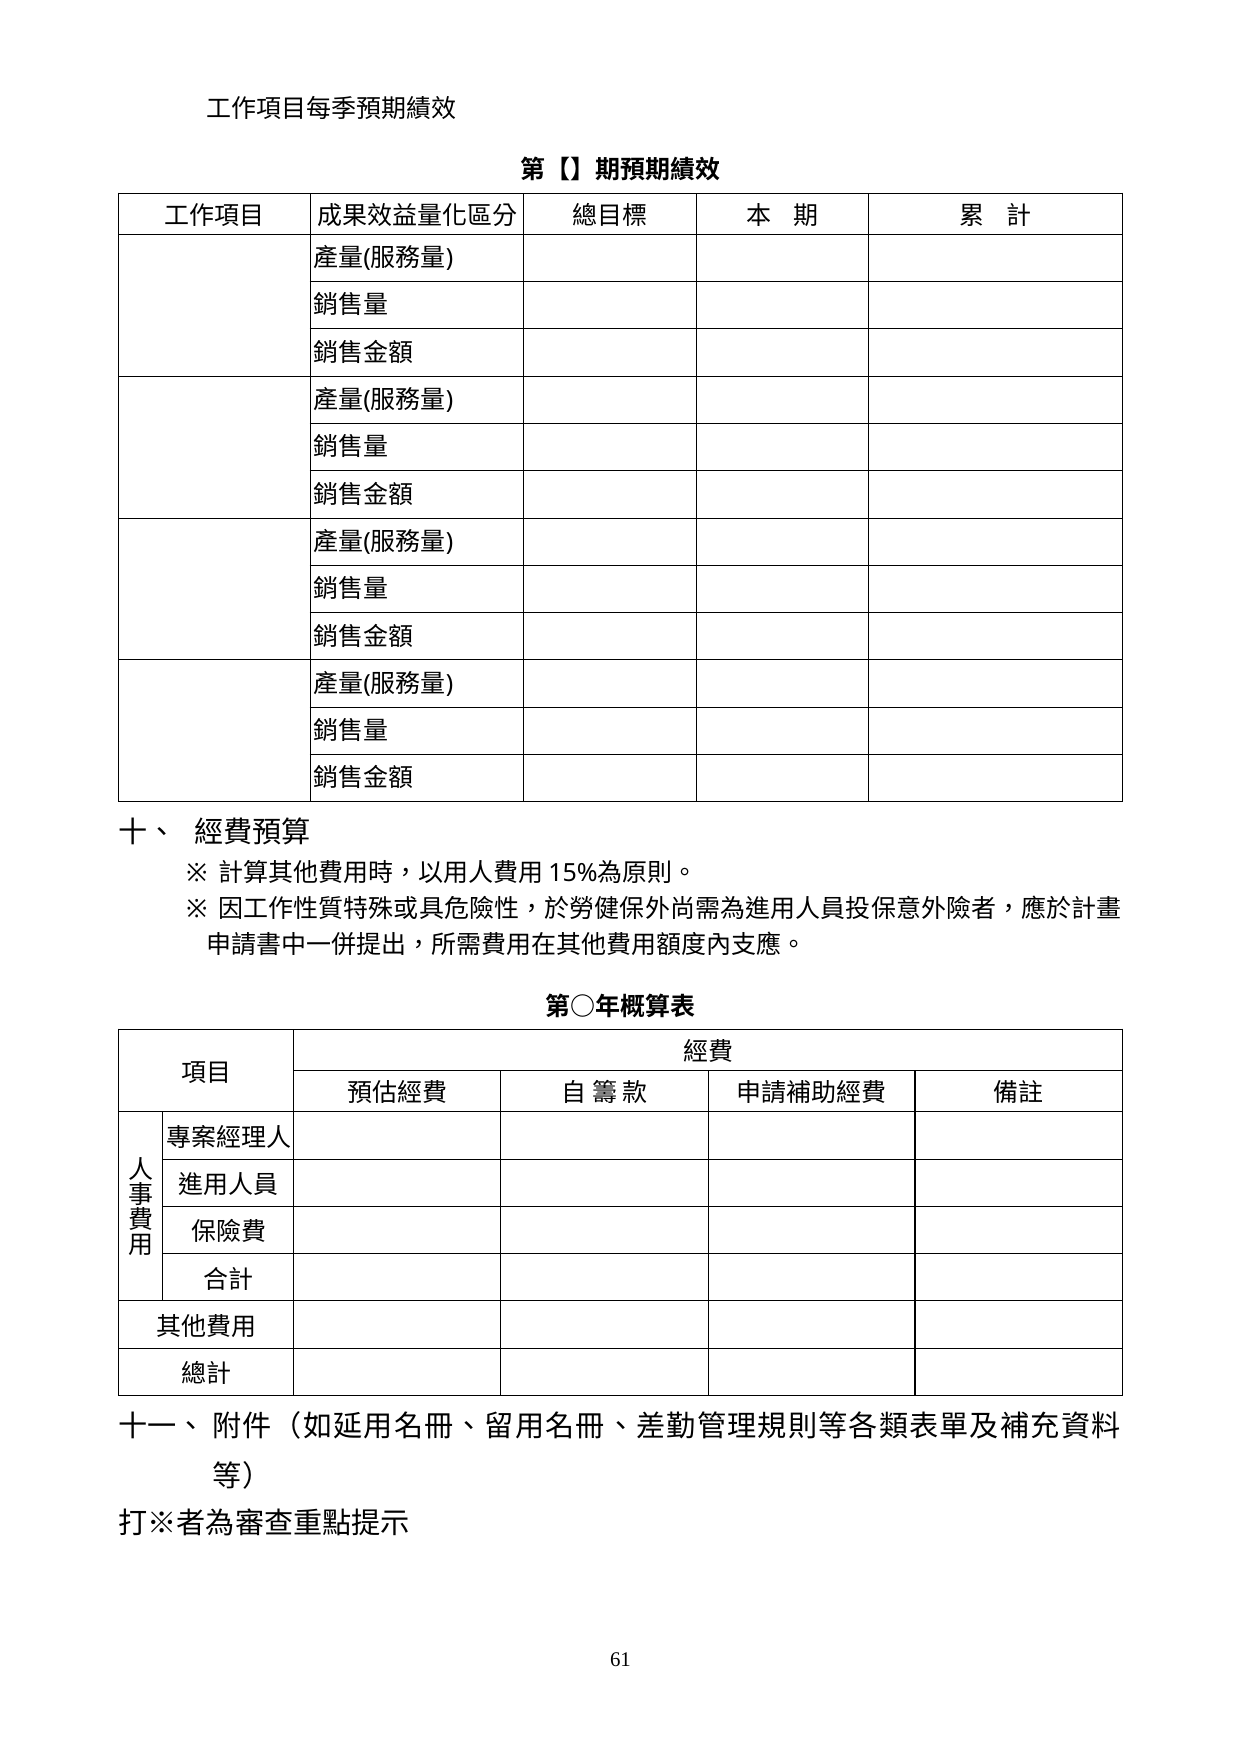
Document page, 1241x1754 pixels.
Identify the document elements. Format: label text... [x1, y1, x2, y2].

table_cell [524, 329, 696, 376]
text 第【】期預期績效 [118, 150, 1122, 186]
table_cell [294, 1112, 500, 1158]
table_cell 預估經費 [294, 1071, 500, 1111]
table_cell [916, 1301, 1122, 1348]
list 因工作性質特殊或具危險性，於勞健保外尚需為進用人員投保意外險者，應於計畫申請書中一併提出，所需費用在其他費用額度內支應。 [182, 888, 1122, 961]
table_cell [869, 282, 1122, 328]
table_header 成果效益量化區分 [311, 194, 523, 234]
table_cell 備註 [916, 1071, 1122, 1111]
table_cell [697, 519, 868, 565]
table_cell [524, 424, 696, 470]
table_cell [869, 329, 1122, 376]
table_cell [697, 755, 868, 801]
table_cell 申請補助經費 [709, 1071, 914, 1111]
table_cell 銷售金額 [311, 613, 523, 659]
text 第○年概算表 [118, 986, 1122, 1022]
table_cell 進用人員 [163, 1160, 293, 1206]
table_cell [524, 708, 696, 754]
table_cell 自 籌 款 [501, 1071, 708, 1111]
list 附件（如延用名冊、留用名冊、差勤管理規則等各類表單及補充資料等） [118, 1396, 1122, 1496]
list 工作項目每季預期績效 [207, 89, 1122, 125]
table_cell [709, 1112, 914, 1158]
table_cell 產量(服務量) [311, 377, 523, 423]
table_header 項目 [119, 1030, 293, 1111]
table_cell [294, 1207, 500, 1253]
table_cell [524, 282, 696, 328]
table_cell [697, 329, 868, 376]
table_cell [294, 1349, 500, 1395]
table_cell [869, 235, 1122, 281]
table_cell [119, 377, 310, 517]
table_cell [709, 1301, 914, 1348]
table_cell [501, 1160, 708, 1206]
table_cell [869, 613, 1122, 659]
table_cell [709, 1160, 914, 1206]
table_cell [869, 708, 1122, 754]
table_cell [697, 377, 868, 423]
table_cell 產量(服務量) [311, 519, 523, 565]
table_cell [697, 613, 868, 659]
table_header 本 期 [697, 194, 868, 234]
table_cell 銷售金額 [311, 329, 523, 376]
table_cell [524, 377, 696, 423]
table_cell 人事費用 [119, 1112, 162, 1300]
table_cell 其他費用 [119, 1301, 293, 1348]
table_cell 銷售量 [311, 566, 523, 612]
table_cell [697, 235, 868, 281]
table_cell [501, 1301, 708, 1348]
table_cell [524, 613, 696, 659]
table_cell [119, 660, 310, 801]
table_cell 銷售量 [311, 424, 523, 470]
table_cell [869, 660, 1122, 707]
table_cell 銷售金額 [311, 471, 523, 517]
table_header 累 計 [869, 194, 1122, 234]
table_cell 專案經理人 [163, 1112, 293, 1158]
table_cell [524, 660, 696, 707]
table_cell [869, 566, 1122, 612]
table_cell [501, 1112, 708, 1158]
table_cell [697, 660, 868, 707]
table_cell [869, 471, 1122, 517]
table_cell [119, 235, 310, 376]
table_cell 合計 [163, 1254, 293, 1300]
table_cell [119, 519, 310, 659]
table_cell [869, 377, 1122, 423]
table_cell [501, 1254, 708, 1300]
table_header 總目標 [524, 194, 696, 234]
table_cell [294, 1254, 500, 1300]
table_header 工作項目 [119, 194, 310, 234]
table_cell [916, 1207, 1122, 1253]
table_cell 總計 [119, 1349, 293, 1395]
table_cell [294, 1301, 500, 1348]
table_cell [916, 1254, 1122, 1300]
table_cell [869, 519, 1122, 565]
table_cell [524, 519, 696, 565]
table_cell [524, 566, 696, 612]
table_cell [697, 471, 868, 517]
table_cell 銷售量 [311, 282, 523, 328]
table_cell [501, 1349, 708, 1395]
table_cell [294, 1160, 500, 1206]
table_cell [709, 1207, 914, 1253]
table_cell [709, 1254, 914, 1300]
table_cell 產量(服務量) [311, 660, 523, 707]
table_cell [524, 755, 696, 801]
table_cell 產量(服務量) [311, 235, 523, 281]
table_cell [524, 471, 696, 517]
table_cell [524, 235, 696, 281]
table_cell [697, 566, 868, 612]
table_cell [916, 1349, 1122, 1395]
table_header 經費 [294, 1030, 1122, 1070]
table_cell [697, 708, 868, 754]
table_cell [869, 755, 1122, 801]
text 打※者為審查重點提示 [118, 1496, 1122, 1542]
table_cell [916, 1160, 1122, 1206]
table_cell [697, 424, 868, 470]
table_cell 銷售金額 [311, 755, 523, 801]
table_cell [709, 1349, 914, 1395]
table_cell [697, 282, 868, 328]
table_cell [501, 1207, 708, 1253]
list 經費預算 [118, 802, 1122, 852]
table_cell [916, 1112, 1122, 1158]
list 計算其他費用時，以用人費用15%為原則。 [182, 852, 1122, 888]
table_cell 保險費 [163, 1207, 293, 1253]
table_cell 銷售量 [311, 708, 523, 754]
table_cell [869, 424, 1122, 470]
